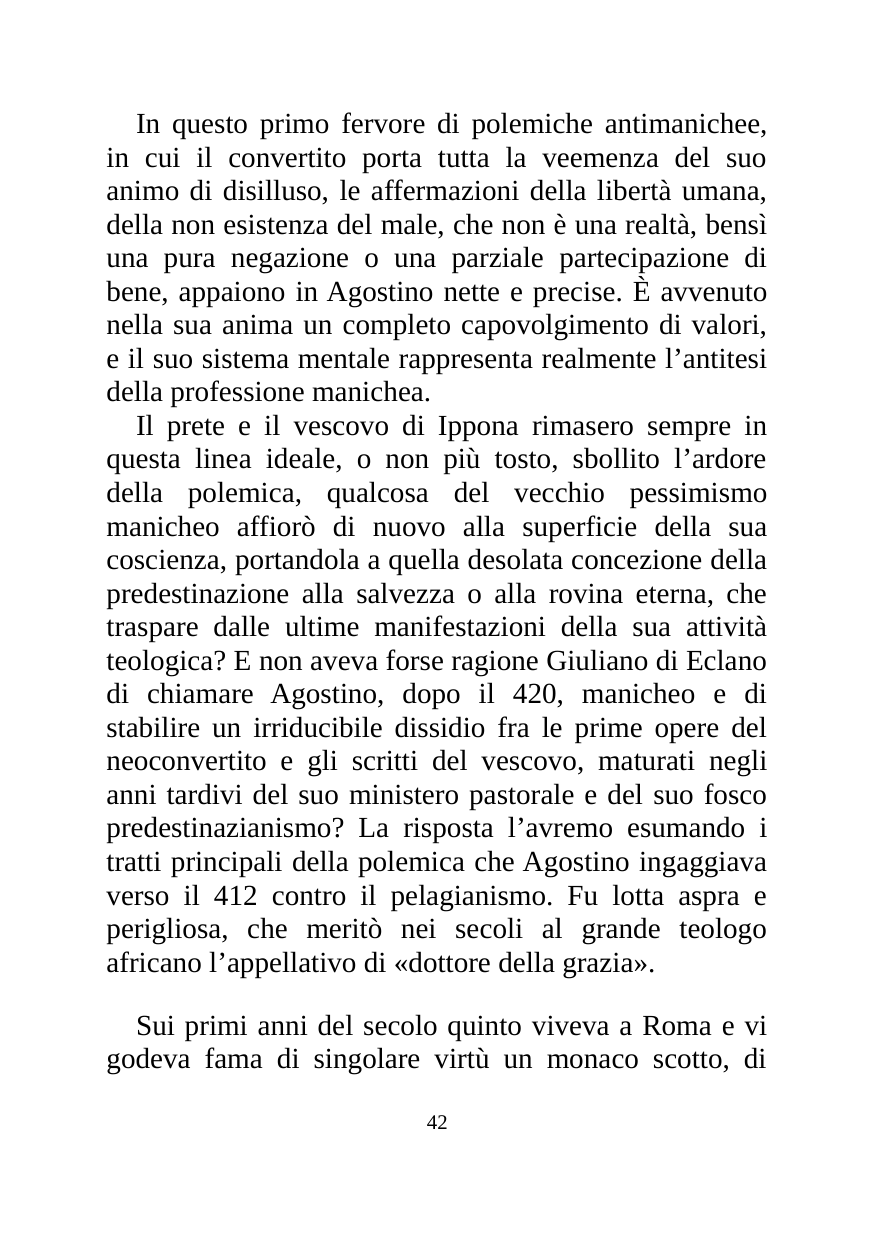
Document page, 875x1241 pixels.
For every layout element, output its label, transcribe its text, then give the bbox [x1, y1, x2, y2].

text In questo primo fervore di polemiche antimanichee, in cui il convertito porta tutta la veemenza del suo animo di disilluso, le affermazioni della libertà umana, della non esistenza del male, che non è una realtà, bensì una pura negazione o una parziale partecipazione di bene, appaiono in Agostino nette e precise. È avvenuto nella sua anima un completo capovolgimento di valori, e il suo sistema mentale rappresenta realmente l’antitesi della professione manichea. [106, 106, 768, 408]
text Il prete e il vescovo di Ippona rimasero sempre in questa linea ideale, o non più tosto, sbollito l’ardore della polemica, qualcosa del vecchio pessimismo manicheo affiorò di nuovo alla superficie della sua coscienza, portandola a quella desolata concezione della predestinazione alla salvezza o alla rovina eterna, che traspare dalle ultime manifestazioni della sua attività teologica? E non aveva forse ragione Giuliano di Eclano di chiamare Agostino, dopo il 420, manicheo e di stabilire un irriducibile dissidio fra le prime opere del neoconvertito e gli scritti del vescovo, maturati negli anni tardivi del suo ministero pastorale e del suo fosco predestinazianismo? La risposta l’avremo esumando i tratti principali della polemica che Agostino ingaggiava verso il 412 contro il pelagianismo. Fu lotta aspra e perigliosa, che meritò nei secoli al grande teologo africano l’appellativo di «dottore della grazia». [106, 408, 768, 978]
text Sui primi anni del secolo quinto viveva a Roma e vi godeva fama di singolare virtù un monaco scotto, di [106, 1008, 768, 1075]
